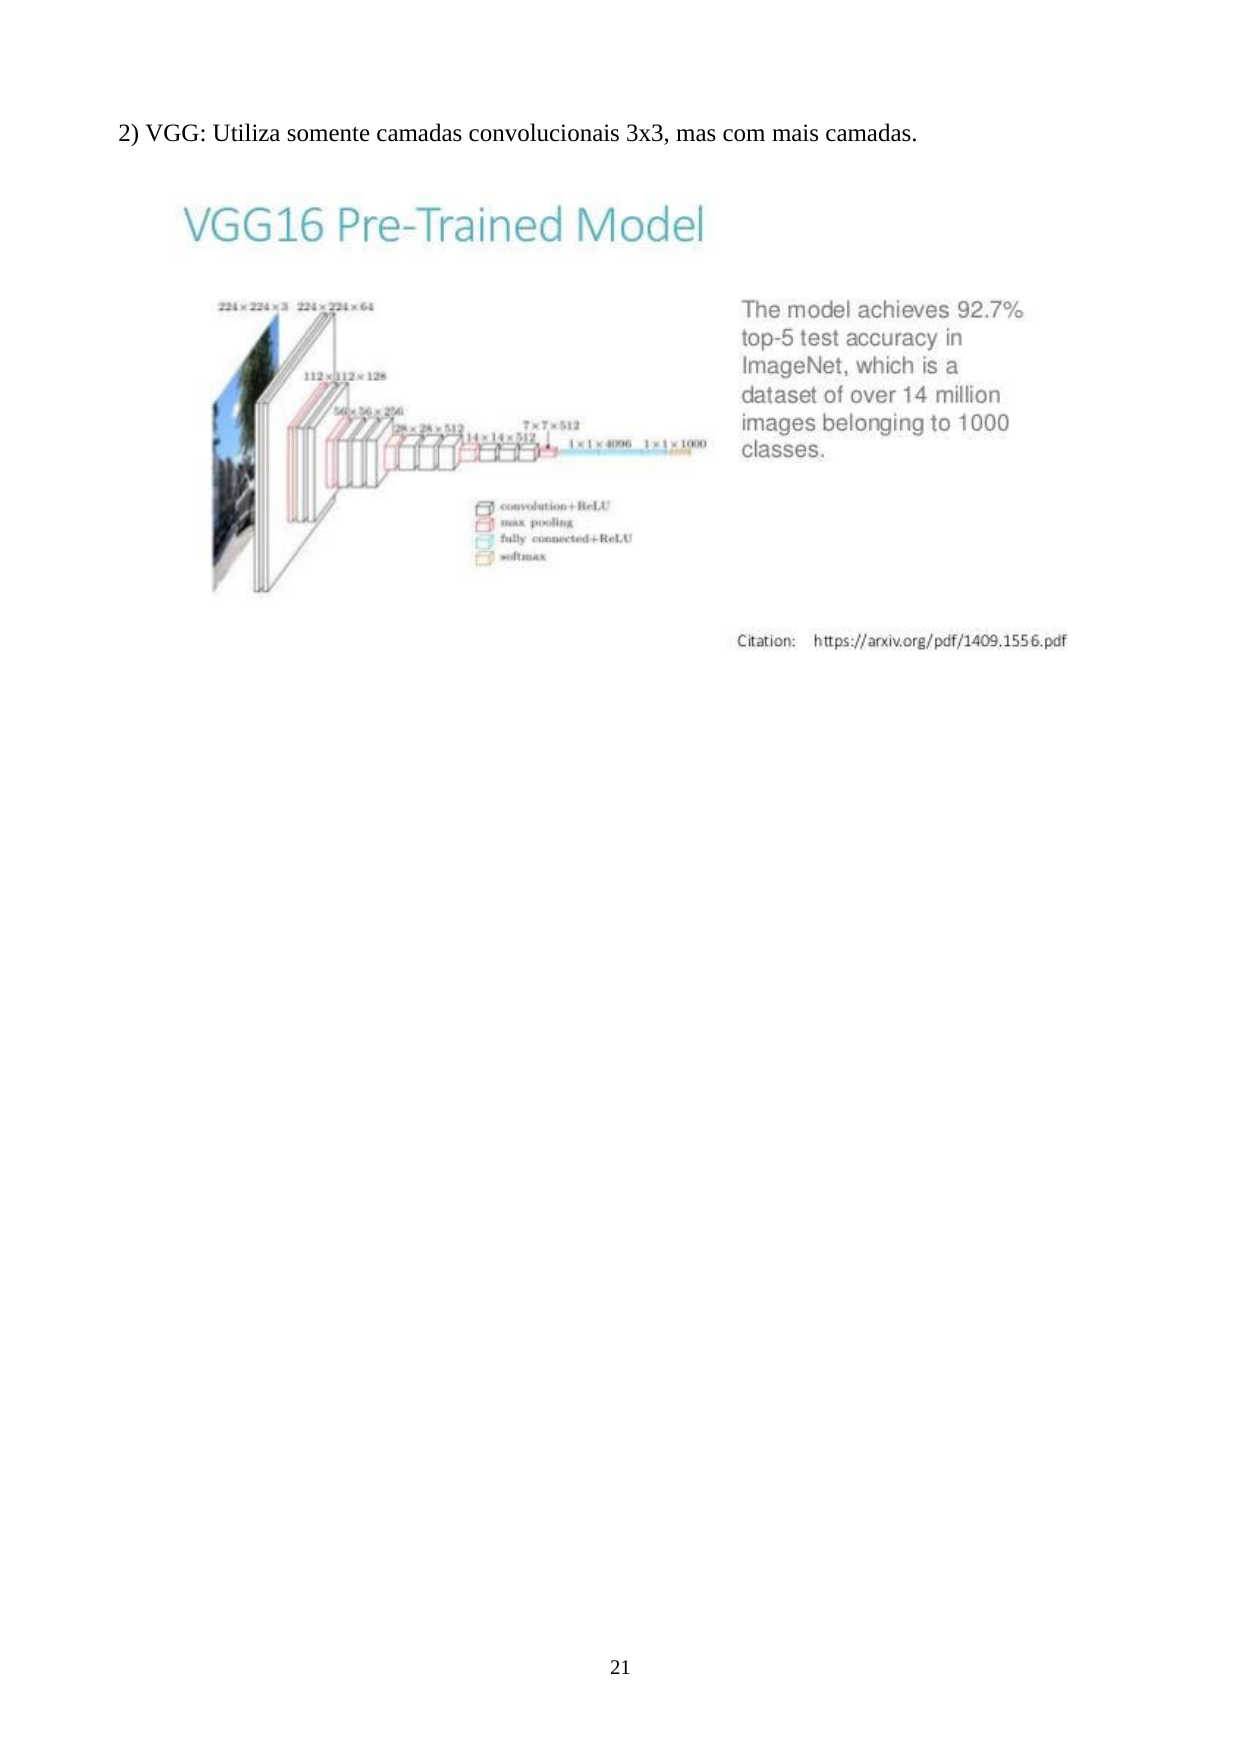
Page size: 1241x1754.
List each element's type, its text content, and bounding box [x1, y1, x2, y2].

text 2) VGG: Utiliza somente camadas convolucionais 3x3, mas com mais camadas. [118, 118, 1122, 147]
picture [152, 146, 1088, 673]
